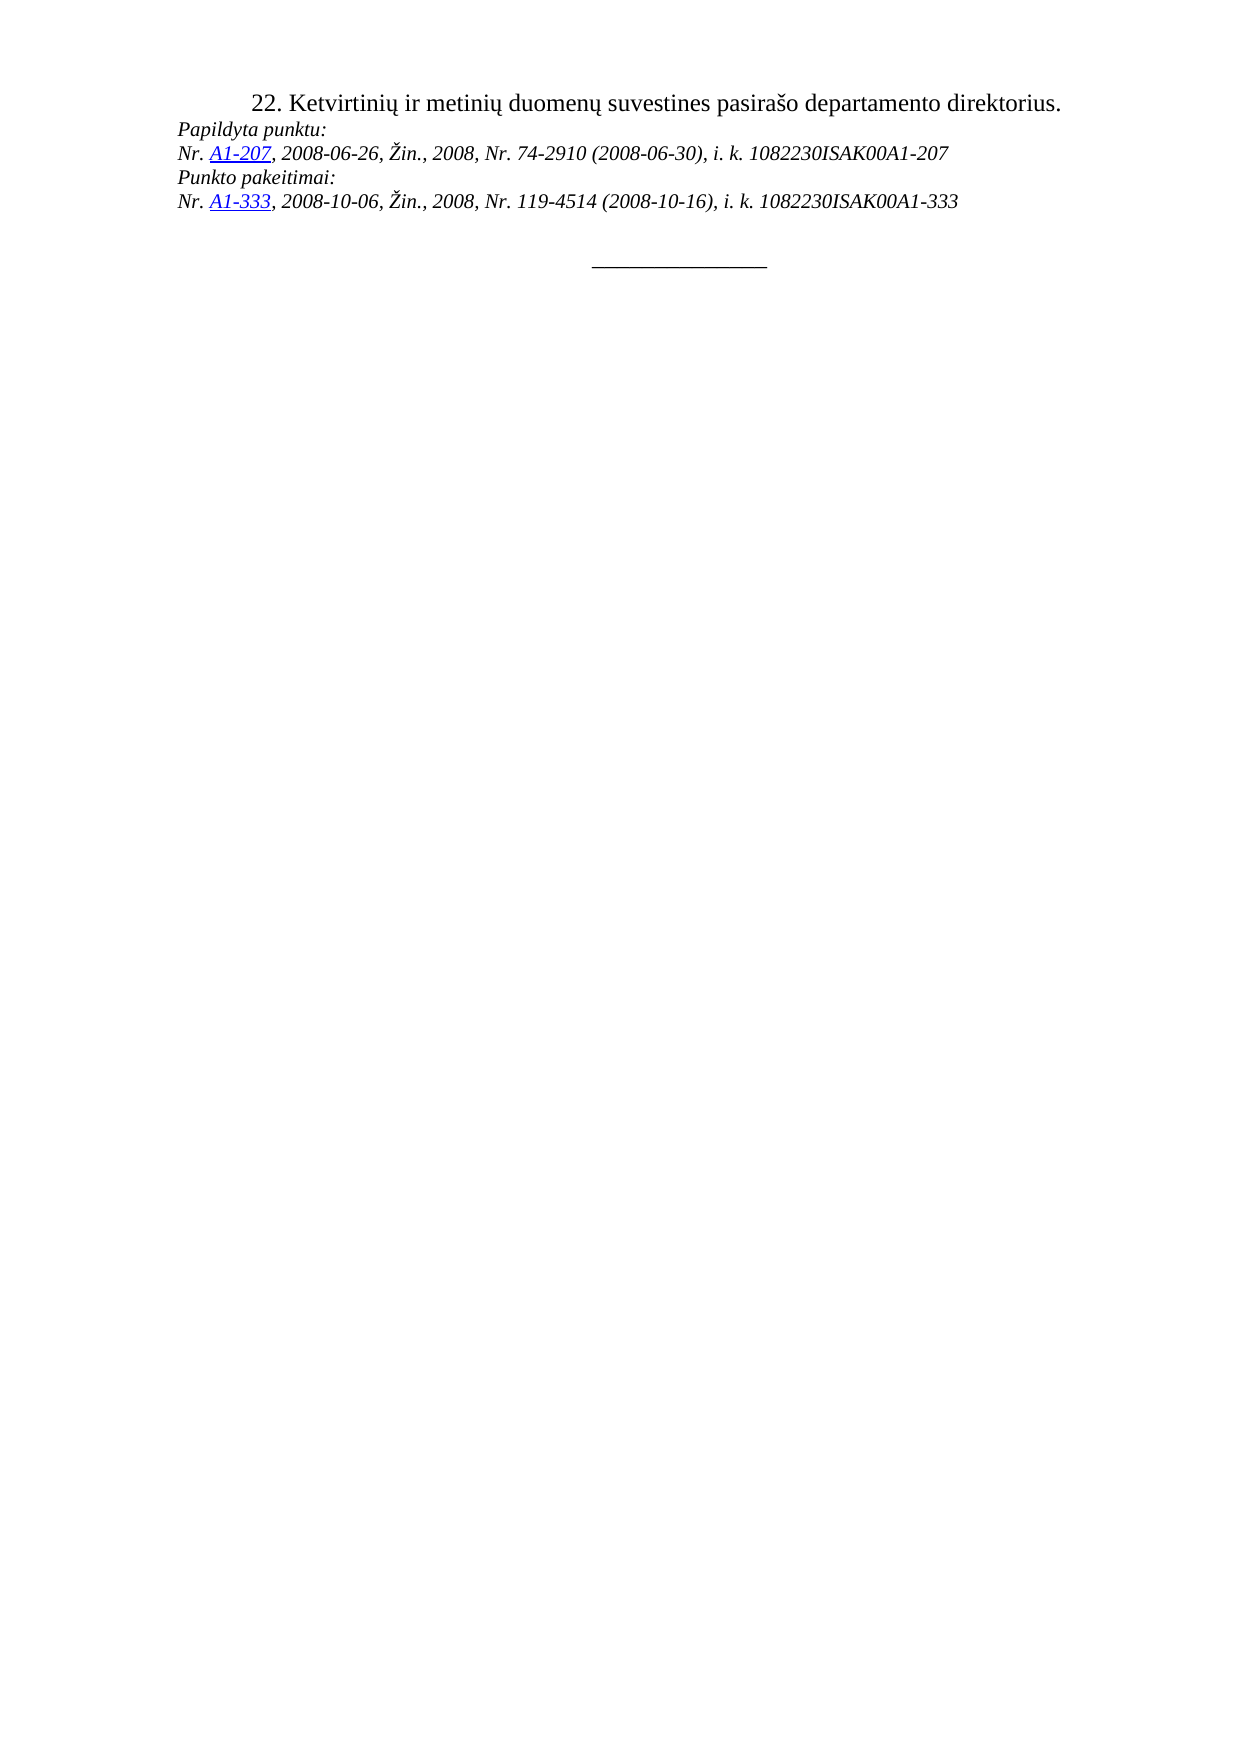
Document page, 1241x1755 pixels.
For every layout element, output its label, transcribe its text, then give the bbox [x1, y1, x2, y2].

text ______________ [177, 242, 1181, 270]
text 22. Ketvirtinių ir metinių duomenų suvestines pasirašo departamento direktorius. [177, 88, 1181, 117]
text Nr. A1-333, 2008-10-06, Žin., 2008, Nr. 119-4514 (2008-10-16), i. k. 1082230ISAK00A1-333 [177, 189, 1181, 213]
text Punkto pakeitimai: [177, 165, 1181, 189]
text Papildyta punktu: [177, 117, 1181, 141]
text Nr. A1-207, 2008-06-26, Žin., 2008, Nr. 74-2910 (2008-06-30), i. k. 1082230ISAK00A1-207 [177, 141, 1181, 165]
